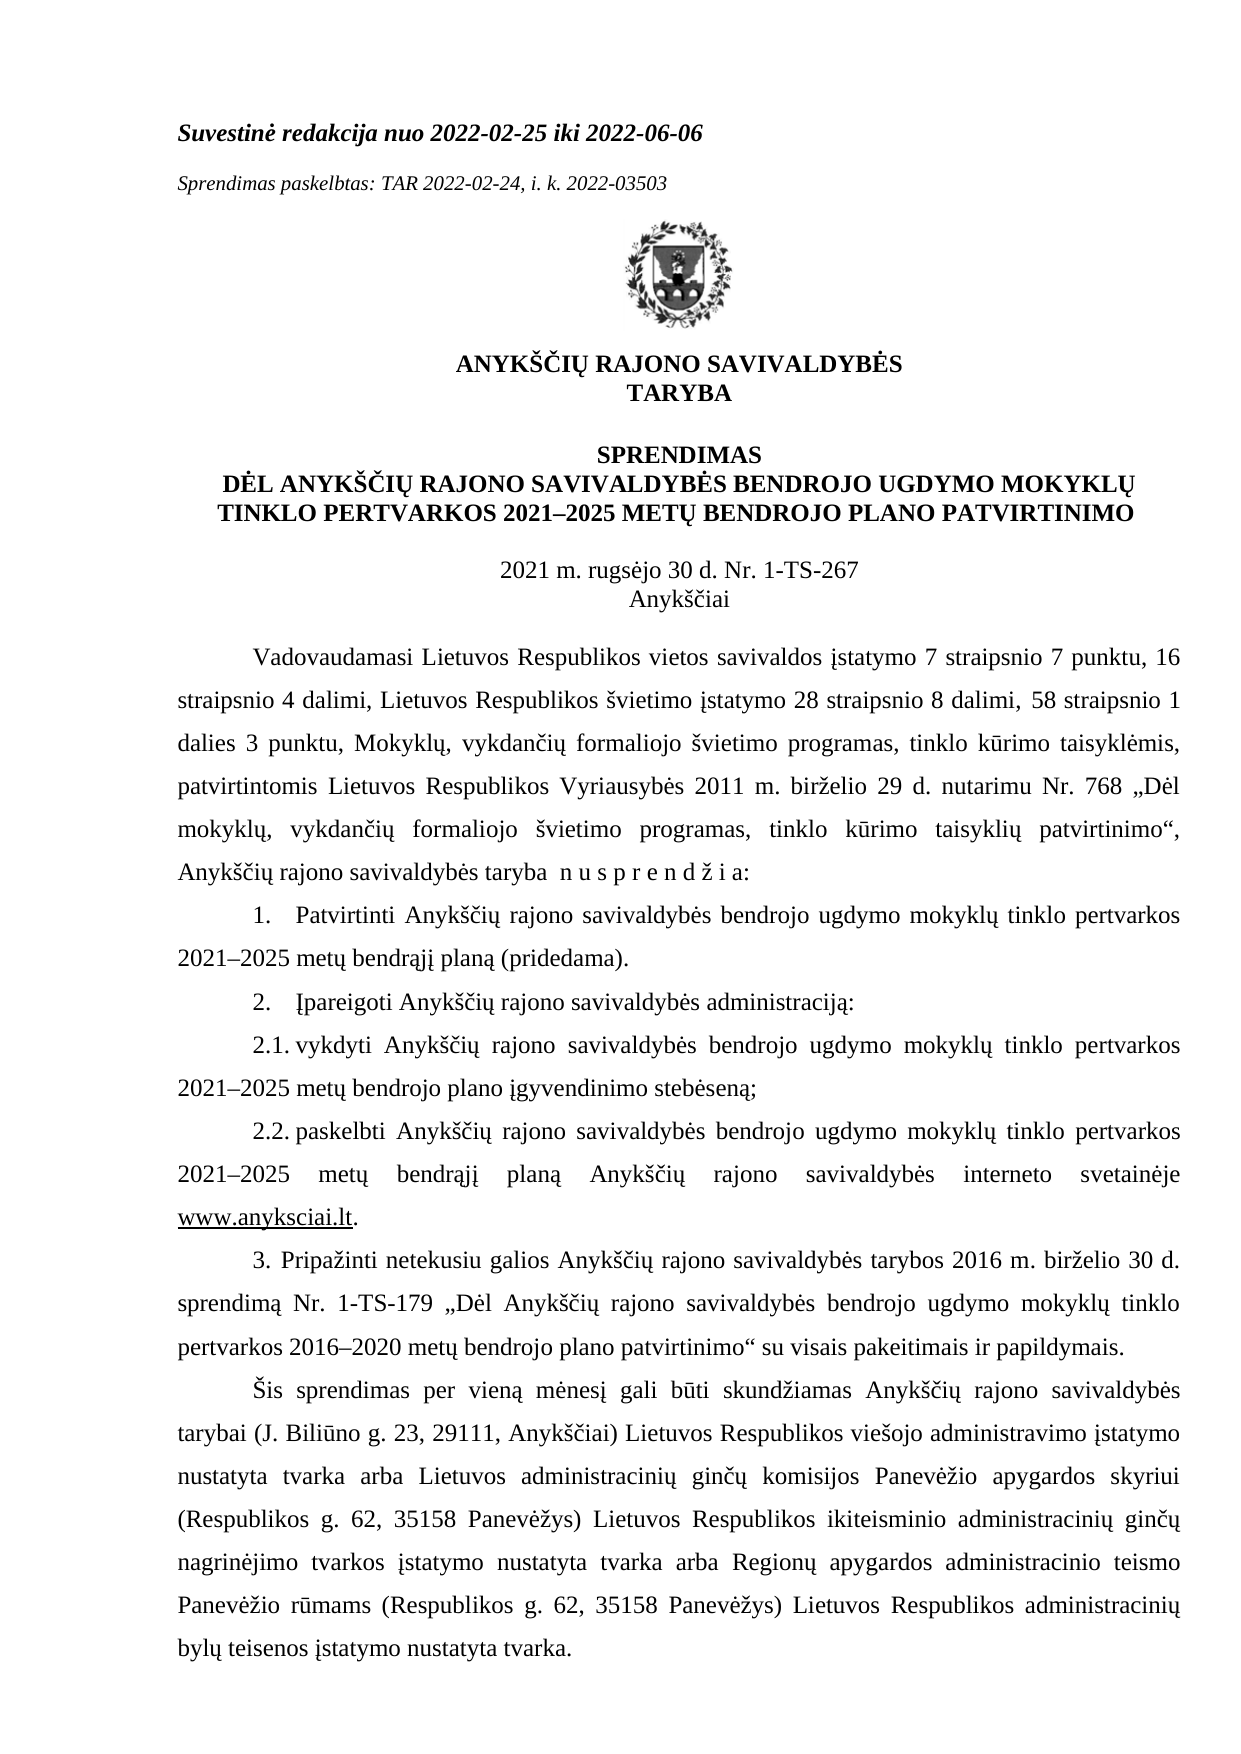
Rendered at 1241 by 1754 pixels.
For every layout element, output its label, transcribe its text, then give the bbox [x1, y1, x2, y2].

text TARYBA [177, 378, 1181, 407]
text 1. Patvirtinti Anykščių rajono savivaldybės bendrojo ugdymo mokyklų tinklo pertvarkos 2021–2025 metų bendrąjį planą (pridedama). [177, 900, 1181, 972]
text 2.2. paskelbti Anykščių rajono savivaldybės bendrojo ugdymo mokyklų tinklo pertvarkos 2021–2025 metų bendrąjį planą Anykščių rajono savivaldybės interneto svetainėje www.anyksciai.lt. [177, 1116, 1181, 1231]
text Sprendimas paskelbtas: TAR 2022-02-24, i. k. 2022-03503 [177, 171, 1181, 195]
text Anykščiai [177, 584, 1181, 613]
text Šis sprendimas per vieną mėnesį gali būti skundžiamas Anykščių rajono savivaldybės tarybai (J. Biliūno g. 23, 29111, Anykščiai) Lietuvos Respublikos viešojo administravimo įstatymo nustatyta tvarka arba Lietuvos administracinių ginčų komisijos Panevėžio apygardos skyriui (Respublikos g. 62, 35158 Panevėžys) Lietuvos Respublikos ikiteisminio administracinių ginčų nagrinėjimo tvarkos įstatymo nustatyta tvarka arba Regionų apygardos administracinio teismo Panevėžio rūmams (Respublikos g. 62, 35158 Panevėžys) Lietuvos Respublikos administracinių bylų teisenos įstatymo nustatyta tvarka. [177, 1375, 1181, 1662]
text 2021 m. rugsėjo 30 d. Nr. 1-TS-267 [177, 555, 1181, 584]
text DĖl ANYKŠČIŲ RAJONO SAVIVALDYBĖS BENDROJO UGDYMO MOKYKLŲ TINKLO PERTVARKOS 2021–2025 METŲ BENDROJO PLANO PATVIRTINIMO [177, 469, 1181, 527]
text SPRENDIMAS [177, 440, 1181, 469]
text Vadovaudamasi Lietuvos Respublikos vietos savivaldos įstatymo 7 straipsnio 7 punktu, 16 straipsnio 4 dalimi, Lietuvos Respublikos švietimo įstatymo 28 straipsnio 8 dalimi, 58 straipsnio 1 dalies 3 punktu, Mokyklų, vykdančių formaliojo švietimo programas, tinklo kūrimo taisyklėmis, patvirtintomis Lietuvos Respublikos Vyriausybės 2011 m. birželio 29 d. nutarimu Nr. 768 „Dėl mokyklų, vykdančių formaliojo švietimo programas, tinklo kūrimo taisyklių patvirtinimo“, Anykščių rajono savivaldybės taryba n u s p r e n d ž i a: [177, 642, 1181, 886]
text Suvestinė redakcija nuo 2022-02-25 iki 2022-06-06 [177, 118, 1181, 147]
text 2. Įpareigoti Anykščių rajono savivaldybės administraciją: [177, 987, 1181, 1015]
text 3. Pripažinti netekusiu galios Anykščių rajono savivaldybės tarybos 2016 m. birželio 30 d. sprendimą Nr. 1-TS-179 „Dėl Anykščių rajono savivaldybės bendrojo ugdymo mokyklų tinklo pertvarkos 2016–2020 metų bendrojo plano patvirtinimo“ su visais pakeitimais ir papildymais. [177, 1245, 1181, 1360]
text ANYKŠČIŲ RAJONO SAVIVALDYBĖS [177, 349, 1181, 378]
text 2.1. vykdyti Anykščių rajono savivaldybės bendrojo ugdymo mokyklų tinklo pertvarkos 2021–2025 metų bendrojo plano įgyvendinimo stebėseną; [177, 1030, 1181, 1102]
